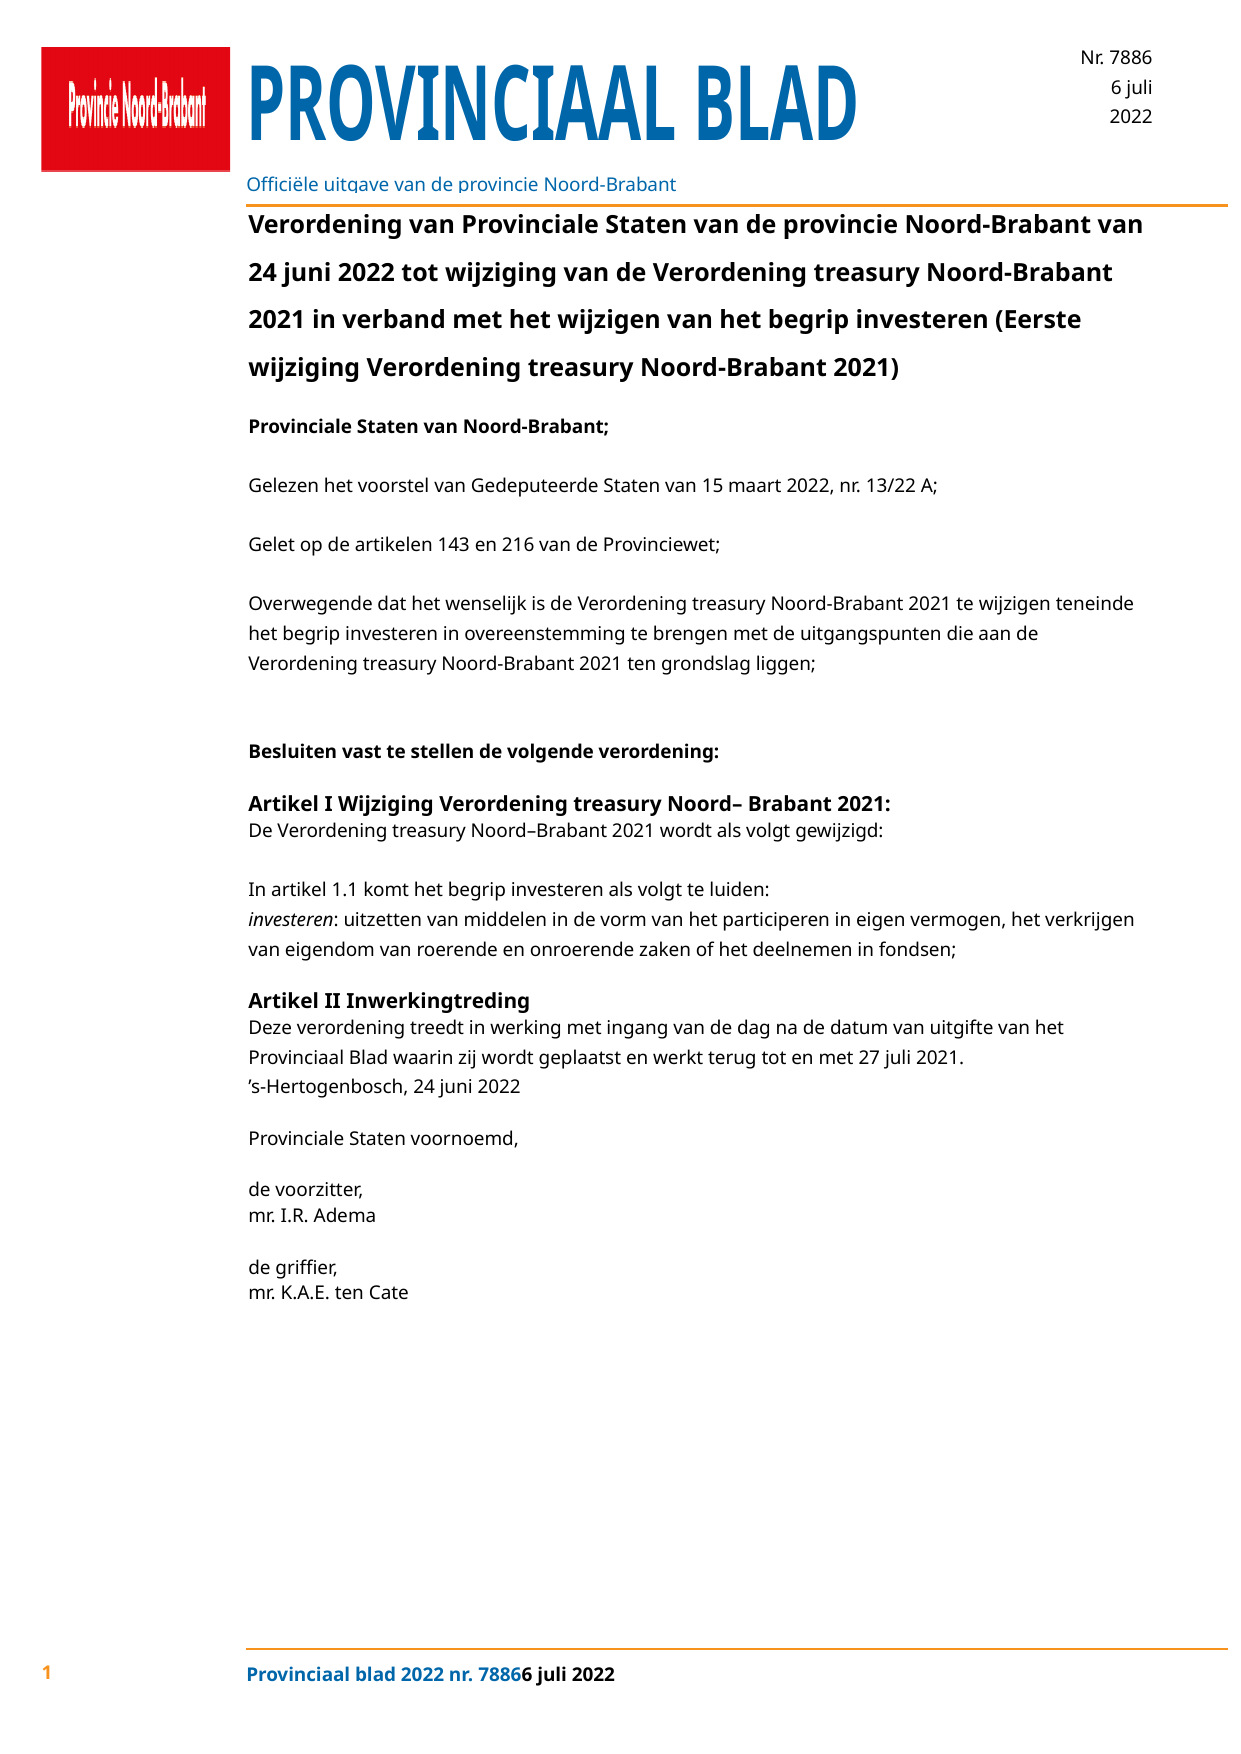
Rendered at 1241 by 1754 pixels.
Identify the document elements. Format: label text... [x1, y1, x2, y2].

text Verordening van Provinciale Staten van de provincie Noord-Brabant van 24 juni 2022 tot wijziging van de Verordening treasury Noord-Brabant 2021 in verband met het wijzigen van het begrip investeren (Eerste wijziging Verordening treasury Noord-Brabant 2021) [248, 207, 1152, 384]
text de voorzitter, [248, 1177, 1152, 1202]
text Gelet op de artikelen 143 en 216 van de Provinciewet; [248, 531, 1152, 557]
text Provinciale Staten van Noord-Brabant; [248, 413, 1152, 439]
text de griffier, [248, 1254, 1152, 1279]
text Artikel I Wijziging Verordening treasury Noord– Brabant 2021: [248, 789, 1152, 817]
text mr. I.R. Adema [248, 1202, 1152, 1228]
text investeren: uitzetten van middelen in de vorm van het participeren in eigen vermogen, het verkrijgen van eigendom van roerende en onroerende zaken of het deelnemen in fondsen; [248, 906, 1152, 961]
picture [41, 47, 231, 172]
text Besluiten vast te stellen de volgende verordening: [248, 738, 1152, 764]
text Gelezen het voorstel van Gedeputeerde Staten van 15 maart 2022, nr. 13/22 A; [248, 472, 1152, 498]
text In artikel 1.1 komt het begrip investeren als volgt te luiden: [248, 877, 1152, 902]
text Overwegende dat het wenselijk is de Verordening treasury Noord-Brabant 2021 te wijzigen teneinde het begrip investeren in overeenstemming te brengen met de uitgangspunten die aan de Verordening treasury Noord-Brabant 2021 ten grondslag liggen; [248, 591, 1152, 676]
text mr. K.A.E. ten Cate [248, 1279, 1152, 1305]
text De Verordening treasury Noord–Brabant 2021 wordt als volgt gewijzigd: [248, 817, 1152, 843]
text ’s-Hertogenbosch, 24 juni 2022 [248, 1074, 1152, 1099]
text Deze verordening treedt in werking met ingang van de dag na de datum van uitgifte van het Provinciaal Blad waarin zij wordt geplaatst en werkt terug tot en met 27 juli 2021. [248, 1014, 1152, 1070]
text Provinciale Staten voornoemd, [248, 1125, 1152, 1151]
text Artikel II Inwerkingtreding [248, 986, 1152, 1014]
